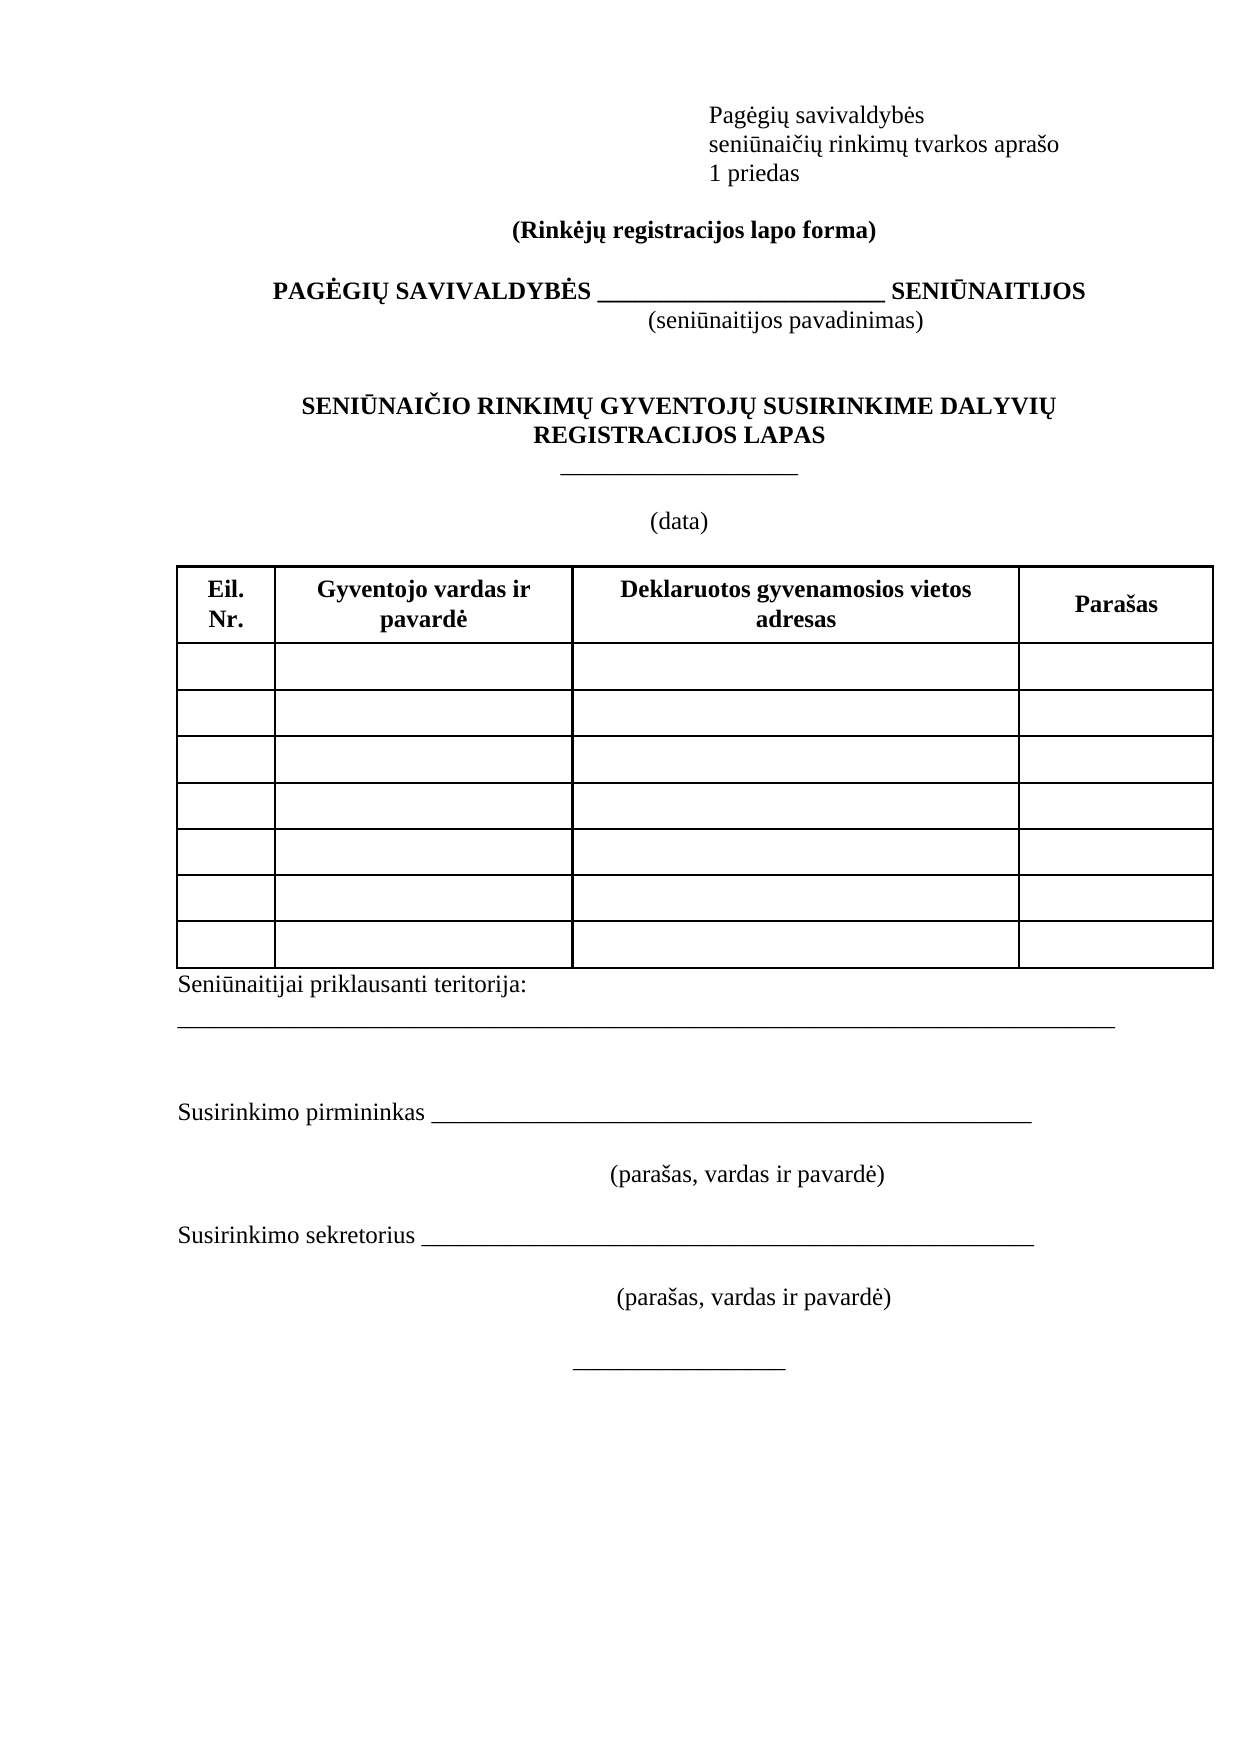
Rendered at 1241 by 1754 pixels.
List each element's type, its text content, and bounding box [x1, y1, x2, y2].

text Seniūnaitijai priklausanti teritorija: ___________________________________________________________________________ [177, 969, 1181, 1031]
text Pagėgių savivaldybės [177, 100, 1181, 129]
table_header Eil. Nr. [178, 568, 274, 642]
table_cell [178, 691, 274, 735]
table_cell [1020, 737, 1212, 782]
table_cell [1020, 922, 1212, 967]
text (parašas, vardas ir pavardė) [177, 1282, 1181, 1311]
table_header Gyventojo vardas ir pavardė [276, 568, 571, 642]
table_cell [574, 784, 1018, 828]
text PAGĖGIŲ SAVIVALDYBĖS _______________________ SENIŪNAITIJOS [177, 276, 1181, 305]
text seniūnaičių rinkimų tvarkos aprašo [177, 129, 1181, 158]
table_cell [1020, 784, 1212, 828]
table_cell [178, 737, 274, 782]
text (parašas, vardas ir pavardė) [177, 1159, 1181, 1187]
text 1 priedas [177, 158, 1181, 187]
text (Rinkėjų registracijos lapo forma) [177, 215, 1211, 244]
text _________________ [177, 1344, 1181, 1373]
table_cell [574, 644, 1018, 689]
table_cell [574, 876, 1018, 920]
table_cell [276, 691, 571, 735]
table_cell [276, 830, 571, 874]
text (seniūnaitijos pavadinimas) [177, 305, 1181, 334]
table_cell [178, 922, 274, 967]
table_cell [1020, 830, 1212, 874]
text SENIŪNAIČIO RINKIMŲ GYVENTOJŲ SUSIRINKIME DALYVIŲ [177, 391, 1181, 420]
table_cell [574, 691, 1018, 735]
text Susirinkimo sekretorius _________________________________________________ [177, 1220, 1181, 1249]
table_cell [574, 830, 1018, 874]
table_header Parašas [1020, 568, 1212, 642]
table_cell [1020, 876, 1212, 920]
table_cell [574, 922, 1018, 967]
table_cell [178, 876, 274, 920]
table_cell [178, 830, 274, 874]
table_cell [1020, 691, 1212, 735]
table_cell [178, 644, 274, 689]
text ___________________ [177, 449, 1181, 477]
text Susirinkimo pirmininkas ________________________________________________ [177, 1097, 1181, 1126]
table_cell [276, 876, 571, 920]
table_cell [178, 784, 274, 828]
text REGISTRACIJOS LAPAS [177, 420, 1181, 449]
text (data) [177, 506, 1181, 535]
table_cell [574, 737, 1018, 782]
table_cell [276, 644, 571, 689]
table_header Deklaruotos gyvenamosios vietos adresas [574, 568, 1018, 642]
table_cell [1020, 644, 1212, 689]
table_cell [276, 922, 571, 967]
table_cell [276, 737, 571, 782]
table_cell [276, 784, 571, 828]
